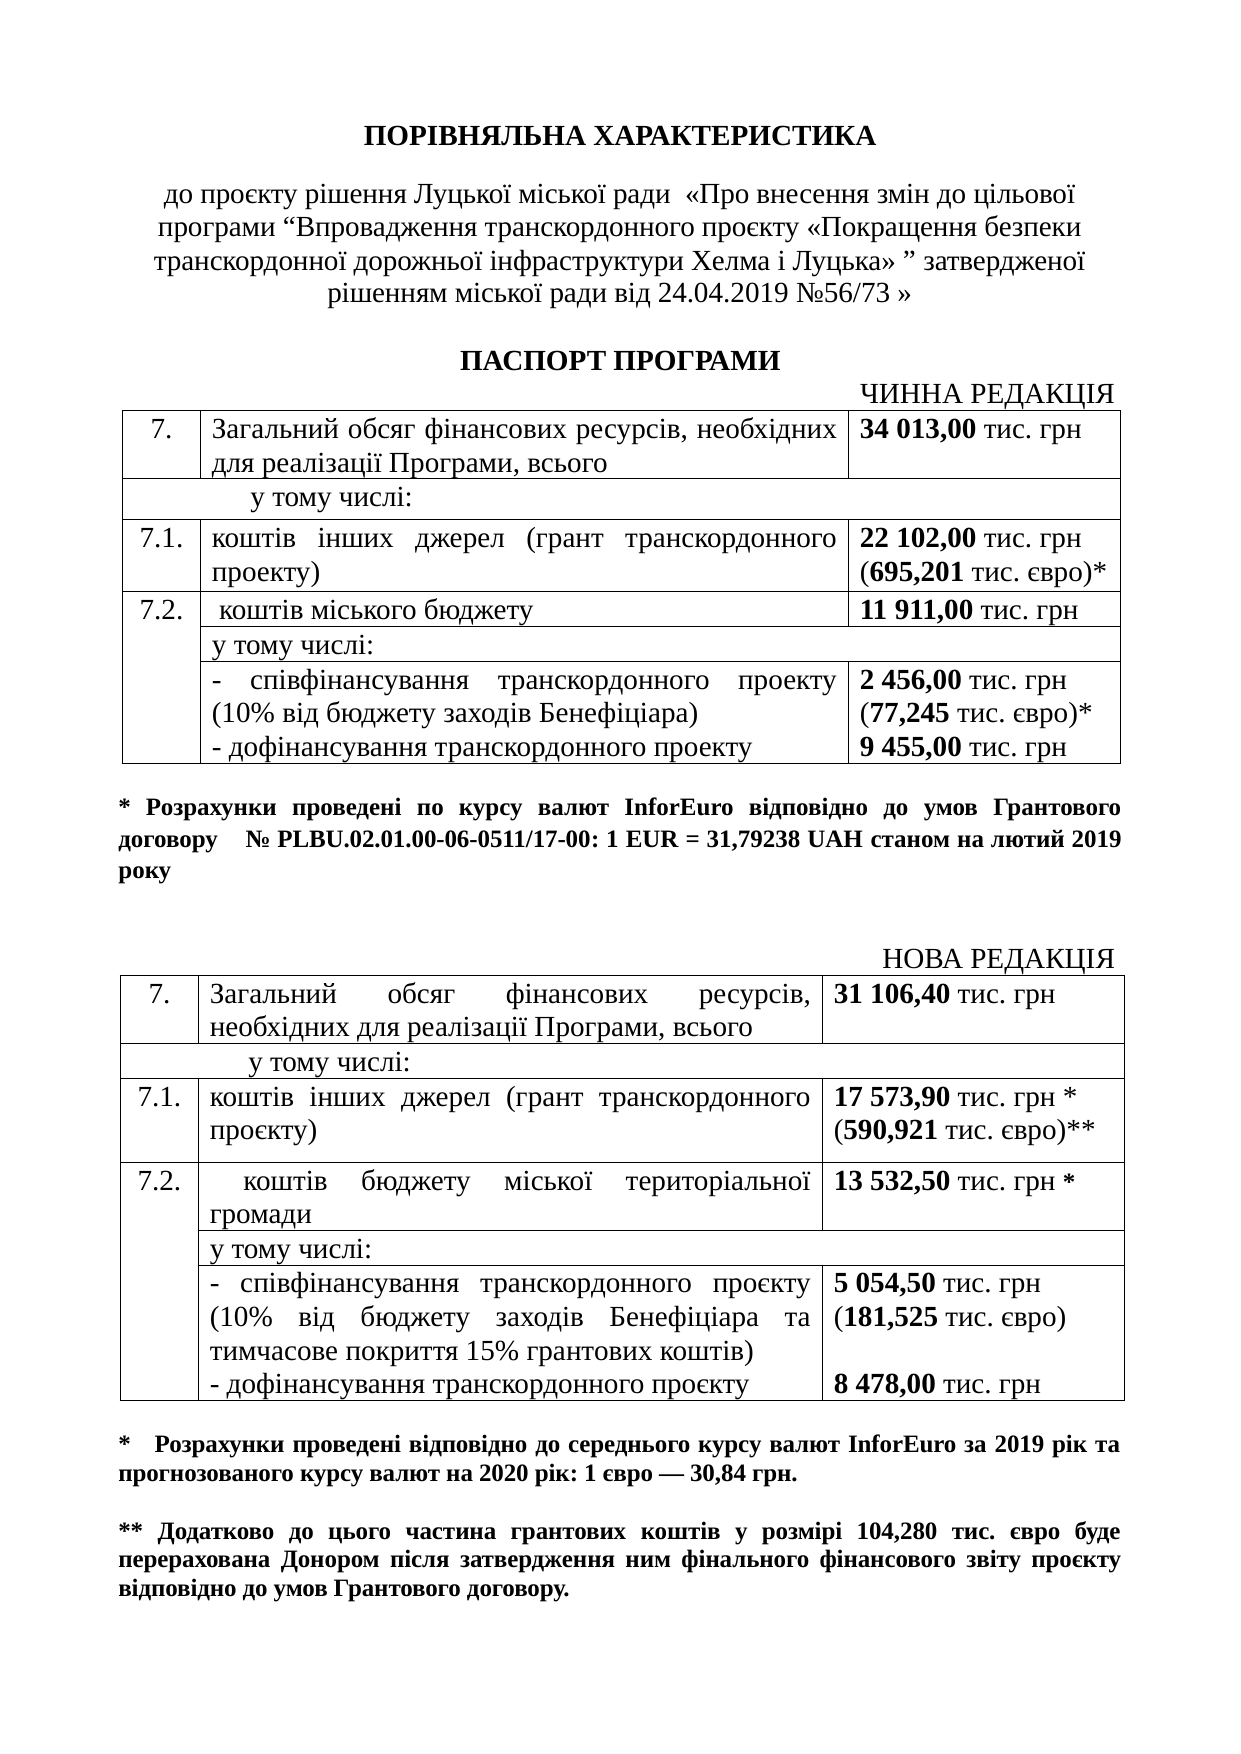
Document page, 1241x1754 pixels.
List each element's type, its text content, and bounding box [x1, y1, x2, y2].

table_header 31 106,40 тис. грн [823, 976, 1124, 1043]
table_cell у тому числі: [121, 1044, 1124, 1078]
text ** Додатково до цього частина грантових коштів у розмірі 104,280 тис. євро буде перерахована Донором після затвердження ним фінального фінансового звіту проєкту відповідно до умов Грантового договору. [118, 1516, 1122, 1602]
table_cell 7.1. [121, 1079, 198, 1162]
table_header 7. [121, 976, 198, 1043]
table_cell - співфінансування транскордонного проекту (10% від бюджету заходів Бенефіціара) - дофінансування транскордонного проекту [201, 662, 848, 762]
text * Розрахунки проведені відповідно до середнього курсу валют InforEuro за 2019 рік та прогнозованого курсу валют на 2020 рік: 1 євро — 30,84 грн. [118, 1429, 1122, 1487]
table_cell коштів інших джерел (грант транскордонного проекту) [201, 520, 848, 591]
text до проєкту рішення Луцької міської ради «Про внесення змін до цільової програми “Впровадження транскордонного проєкту «Покращення безпеки транскордонної дорожньої інфраструктури Хелма і Луцька» ” затвердженої рішенням міської ради від 24.04.2019 №56/73 » [118, 177, 1121, 309]
table_header 34 013,00 тис. грн [849, 411, 1120, 478]
text НОВА РЕДАКЦІЯ [118, 941, 1122, 975]
table_cell у тому числі: [201, 627, 1120, 661]
table_cell 11 911,00 тис. грн [849, 592, 1120, 626]
table_header Загальний обсяг фінансових ресурсів, необхідних для реалізації Програми, всього [199, 976, 822, 1043]
table_cell 2 456,00 тис. грн (77,245 тис. євро)* 9 455,00 тис. грн [849, 662, 1120, 762]
text ПОРІВНЯЛЬНА ХАРАКТЕРИСТИКА [118, 118, 1122, 152]
table_cell 17 573,90 тис. грн * (590,921 тис. євро)** [823, 1079, 1124, 1162]
table_cell коштів міського бюджету [201, 592, 848, 626]
table_cell 7.2. [123, 592, 200, 762]
table_cell коштів інших джерел (грант транскордонного проєкту) [199, 1079, 822, 1162]
table_cell 5 054,50 тис. грн (181,525 тис. євро) 8 478,00 тис. грн [823, 1266, 1124, 1400]
table_header Загальний обсяг фінансових ресурсів, необхідних для реалізації Програми, всього [201, 411, 848, 478]
table_cell коштів бюджету міської територіальної громади [199, 1163, 822, 1230]
table_cell - співфінансування транскордонного проєкту (10% від бюджету заходів Бенефіціара та тимчасове покриття 15% грантових коштів) - дофінансування транскордонного проєкту [199, 1266, 822, 1400]
table_cell 22 102,00 тис. грн (695,201 тис. євро)* [849, 520, 1120, 591]
table_cell 7.1. [123, 520, 200, 591]
table_cell у тому числі: [123, 479, 1120, 519]
table_cell у тому числі: [199, 1231, 1124, 1264]
text * Розрахунки проведені по курсу валют InforEuro відповідно до умов Грантового договору № PLBU.02.01.00-06-0511/17-00: 1 EUR = 31,79238 UAH станом на лютий 2019 року [118, 792, 1122, 884]
text ЧИННА РЕДАКЦІЯ [118, 377, 1122, 410]
text ПАСПОРТ ПРОГРАМИ [118, 343, 1122, 377]
table_header 7. [123, 411, 200, 478]
table_cell 7.2. [121, 1163, 198, 1400]
table_cell 13 532,50 тис. грн * [823, 1163, 1124, 1230]
